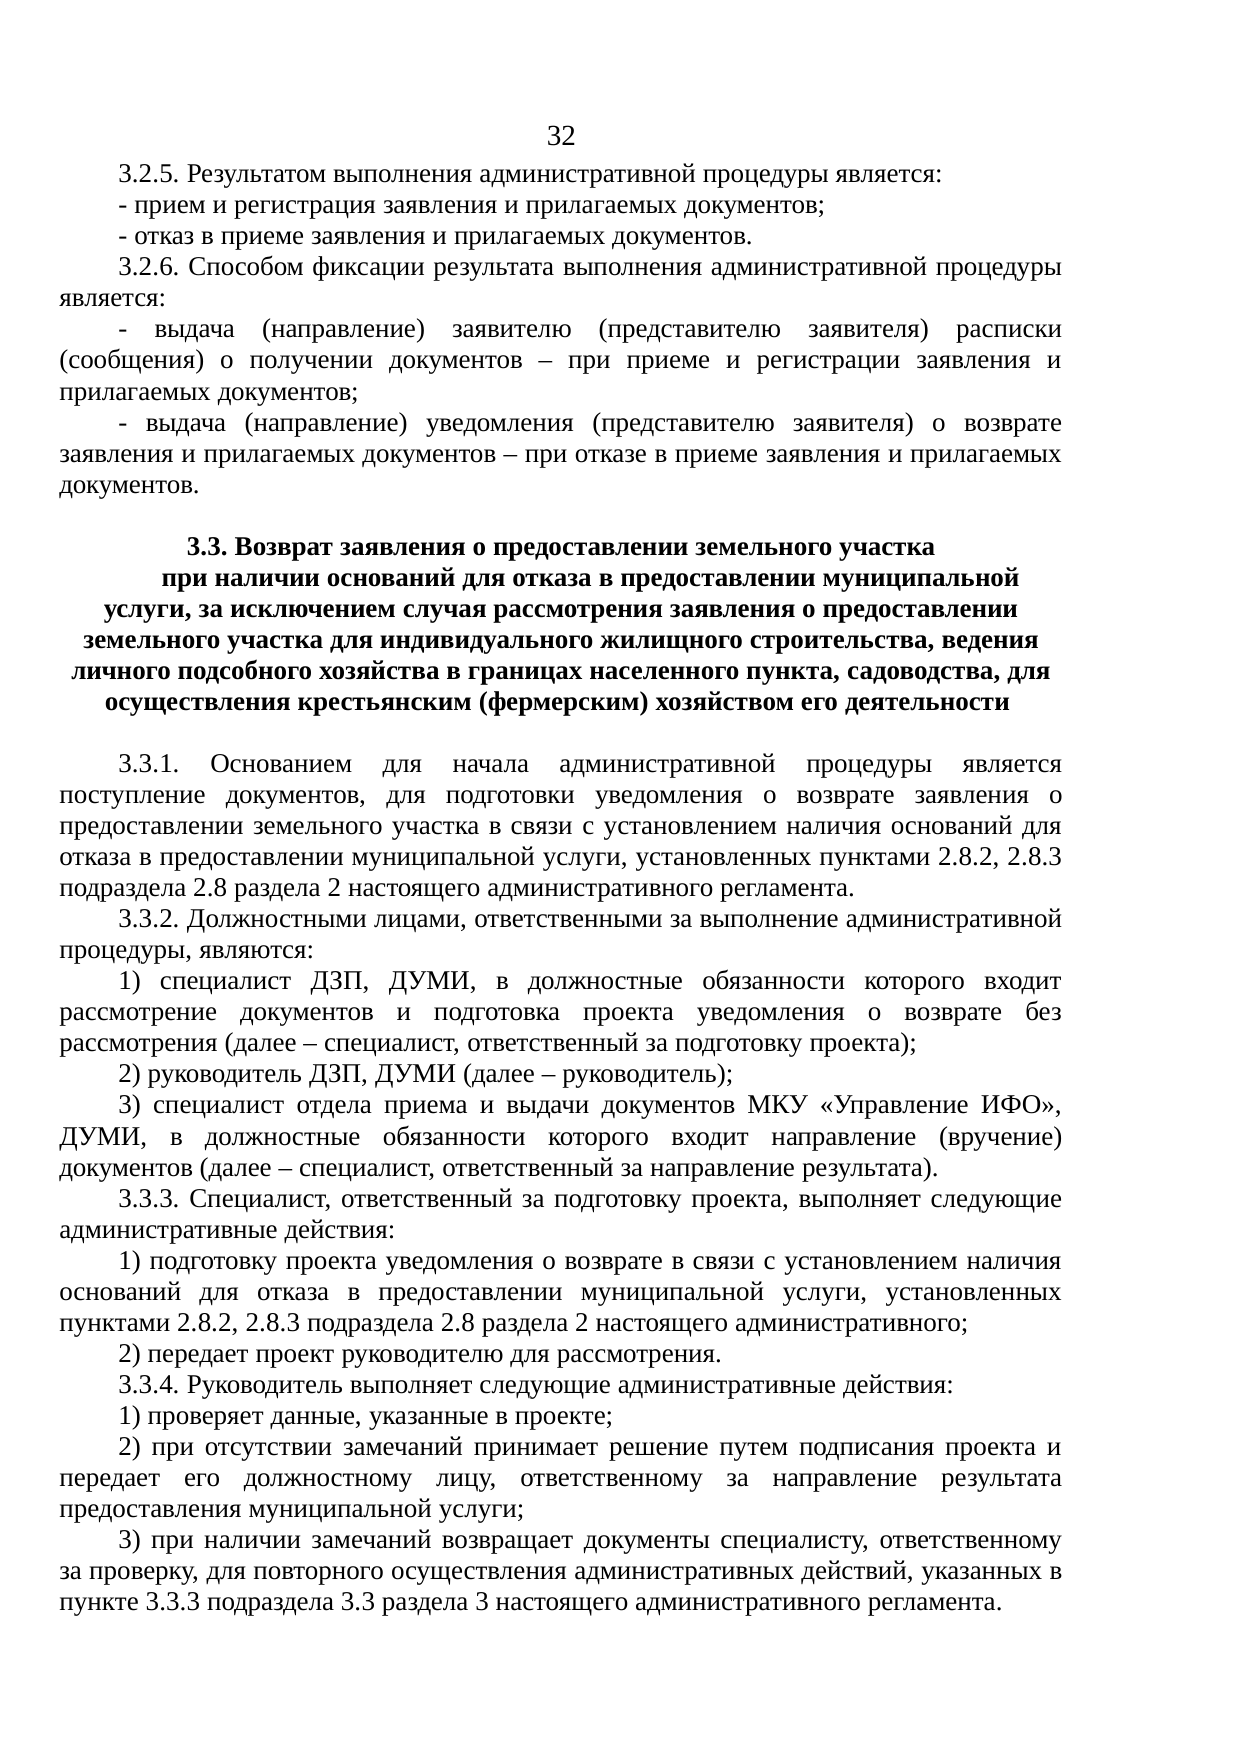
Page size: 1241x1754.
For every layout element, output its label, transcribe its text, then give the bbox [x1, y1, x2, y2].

text 2) при отсутствии замечаний принимает решение путем подписания проекта и передает его должностному лицу, ответственному за направление результата предоставления муниципальной услуги; [59, 1430, 1063, 1523]
text 3.3.3. Специалист, ответственный за подготовку проекта, выполняет следующие административные действия: [59, 1182, 1063, 1244]
text при наличии оснований для отказа в предоставлении муниципальной услуги, за исключением случая рассмотрения заявления о предоставлении земельного участка для индивидуального жилищного строительства, ведения личного подсобного хозяйства в границах населенного пункта, садоводства, для осуществления крестьянским (фермерским) хозяйством его деятельности [59, 561, 1063, 716]
text 3.3. Возврат заявления о предоставлении земельного участка [59, 530, 1063, 561]
text - прием и регистрация заявления и прилагаемых документов; [59, 189, 1063, 220]
text - выдача (направление) заявителю (представителю заявителя) расписки (сообщения) о получении документов – при приеме и регистрации заявления и прилагаемых документов; [59, 313, 1063, 406]
text 3) специалист отдела приема и выдачи документов МКУ «Управление ИФО», ДУМИ, в должностные обязанности которого входит направление (вручение) документов (далее – специалист, ответственный за направление результата). [59, 1089, 1063, 1182]
text 1) подготовку проекта уведомления о возврате в связи с установлением наличия оснований для отказа в предоставлении муниципальной услуги, установленных пунктами 2.8.2, 2.8.3 подраздела 2.8 раздела 2 настоящего административного; [59, 1244, 1063, 1337]
text - выдача (направление) уведомления (представителю заявителя) о возврате заявления и прилагаемых документов – при отказе в приеме заявления и прилагаемых документов. [59, 406, 1063, 499]
text 3.3.4. Руководитель выполняет следующие административные действия: [59, 1368, 1063, 1399]
text 2) руководитель ДЗП, ДУМИ (далее – руководитель); [59, 1058, 1063, 1089]
text 3.3.1. Основанием для начала административной процедуры является поступление документов, для подготовки уведомления о возврате заявления о предоставлении земельного участка в связи с установлением наличия оснований для отказа в предоставлении муниципальной услуги, установленных пунктами 2.8.2, 2.8.3 подраздела 2.8 раздела 2 настоящего административного регламента. [59, 747, 1063, 903]
text 3) при наличии замечаний возвращает документы специалисту, ответственному за проверку, для повторного осуществления административных действий, указанных в пункте 3.3.3 подраздела 3.3 раздела 3 настоящего административного регламента. [59, 1523, 1063, 1617]
text 2) передает проект руководителю для рассмотрения. [59, 1337, 1063, 1368]
text 3.2.6. Способом фиксации результата выполнения административной процедуры является: [59, 251, 1063, 313]
text 3.3.2. Должностными лицами, ответственными за выполнение административной процедуры, являются: [59, 903, 1063, 965]
text - отказ в приеме заявления и прилагаемых документов. [59, 220, 1063, 251]
text 1) специалист ДЗП, ДУМИ, в должностные обязанности которого входит рассмотрение документов и подготовка проекта уведомления о возврате без рассмотрения (далее – специалист, ответственный за подготовку проекта); [59, 965, 1063, 1058]
text 1) проверяет данные, указанные в проекте; [59, 1399, 1063, 1430]
text 3.2.5. Результатом выполнения административной процедуры является: [59, 158, 1063, 189]
